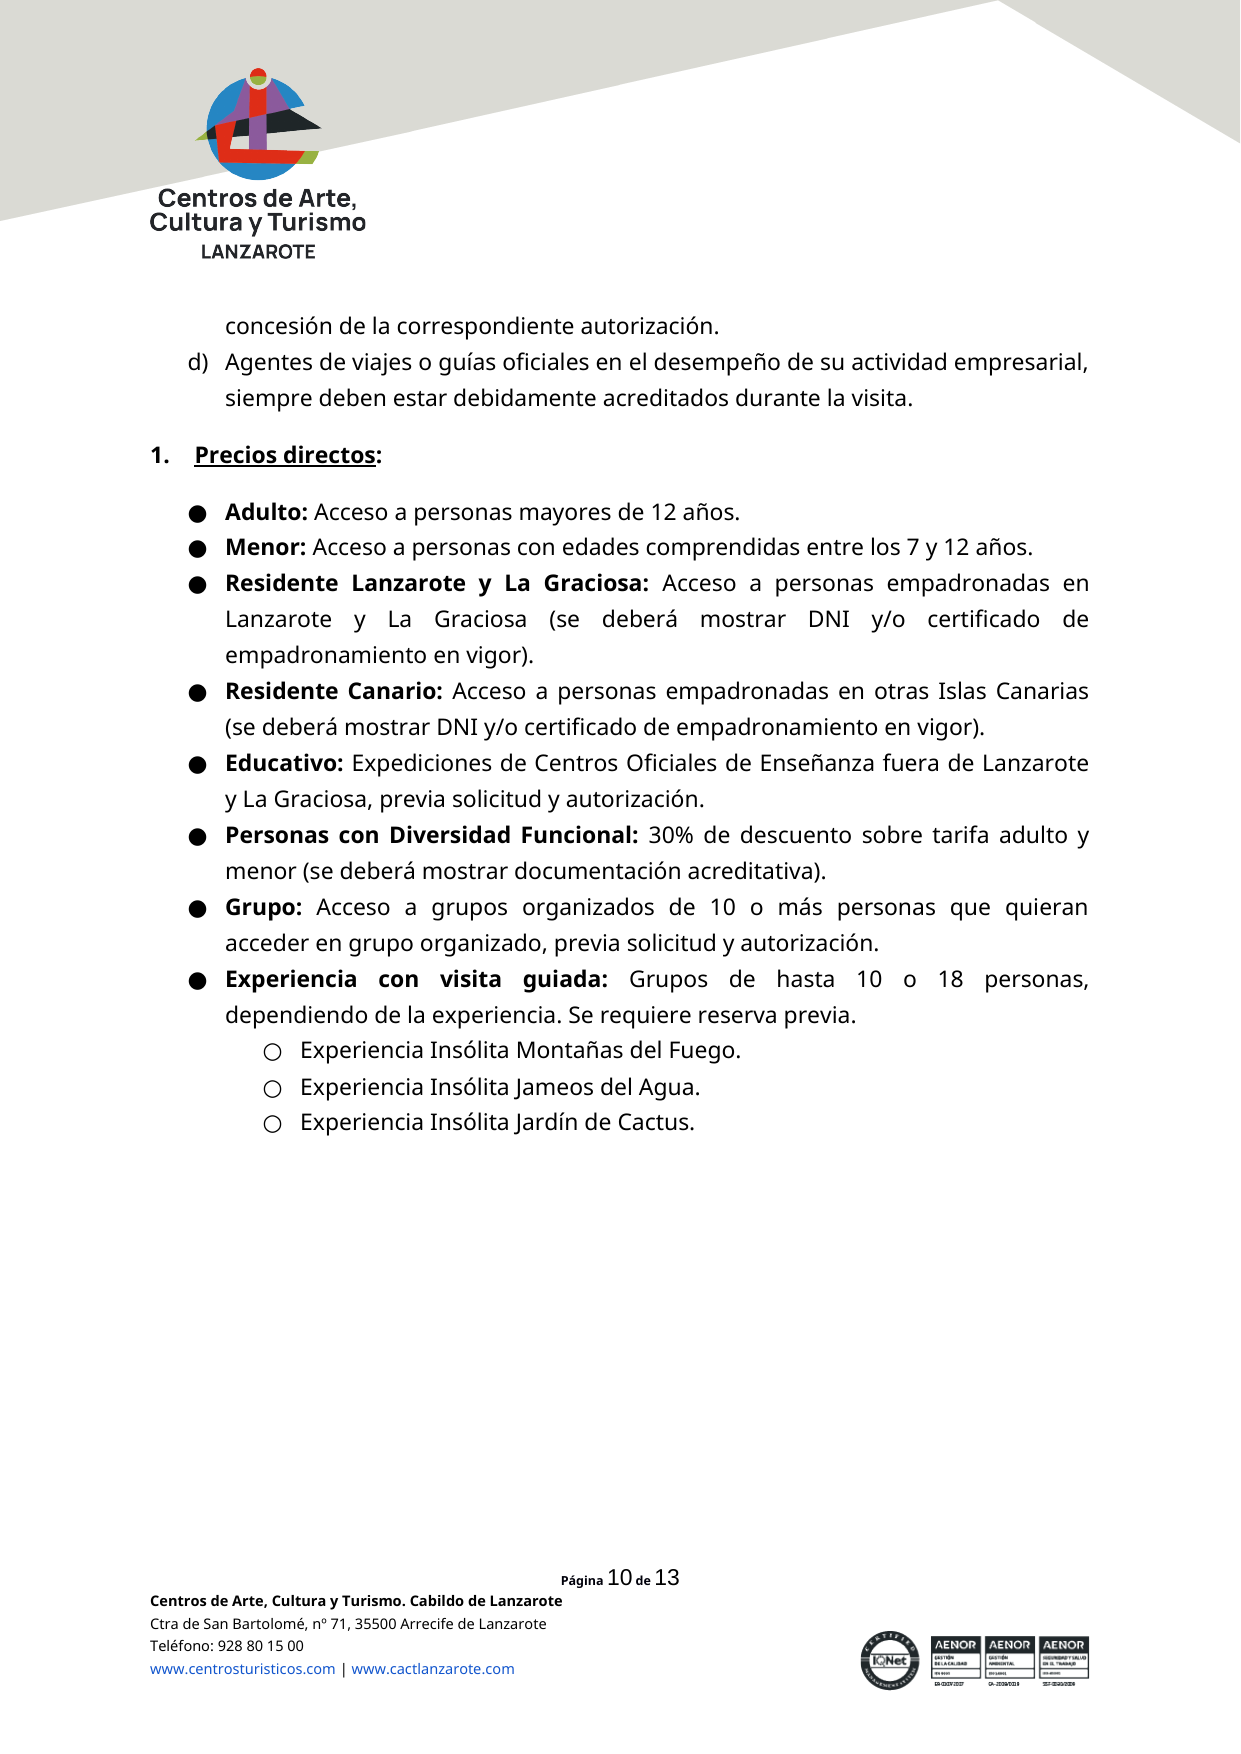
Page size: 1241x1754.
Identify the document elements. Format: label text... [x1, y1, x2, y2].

list Experiencia con visita guiada: Grupos de hasta 10 o 18 personas, dependiendo de la experiencia. Se requiere reserva previa. [187, 963, 1090, 1030]
picture [0, 0, 1241, 259]
list Educativo: Expediciones de Centros Oficiales de Enseñanza fuera de Lanzarote y La Graciosa, previa solicitud y autorización. [187, 747, 1090, 814]
list concesión de la correspondiente autorización. [187, 310, 1090, 341]
list Residente Lanzarote y La Graciosa: Acceso a personas empadronadas en Lanzarote y La Graciosa (se deberá mostrar DNI y/o certificado de empadronamiento en vigor). [187, 567, 1090, 670]
list Personas con Diversidad Funcional: 30% de descuento sobre tarifa adulto y menor (se deberá mostrar documentación acreditativa). [187, 819, 1090, 886]
list Experiencia Insólita Jardín de Cactus. [262, 1106, 1090, 1138]
list Precios directos: [150, 439, 1090, 470]
list Experiencia Insólita Jameos del Agua. [262, 1070, 1090, 1102]
list Agentes de viajes o guías oficiales en el desempeño de su actividad empresarial, siempre deben estar debidamente acreditados durante la visita. [187, 346, 1090, 413]
list Residente Canario: Acceso a personas empadronadas en otras Islas Canarias (se deberá mostrar DNI y/o certificado de empadronamiento en vigor). [187, 675, 1090, 742]
list Grupo: Acceso a grupos organizados de 10 o más personas que quieran acceder en grupo organizado, previa solicitud y autorización. [187, 891, 1090, 958]
picture [860, 1631, 1090, 1691]
list Menor: Acceso a personas con edades comprendidas entre los 7 y 12 años. [187, 531, 1090, 563]
list Adulto: Acceso a personas mayores de 12 años. [187, 495, 1090, 527]
list Experiencia Insólita Montañas del Fuego. [262, 1034, 1090, 1066]
